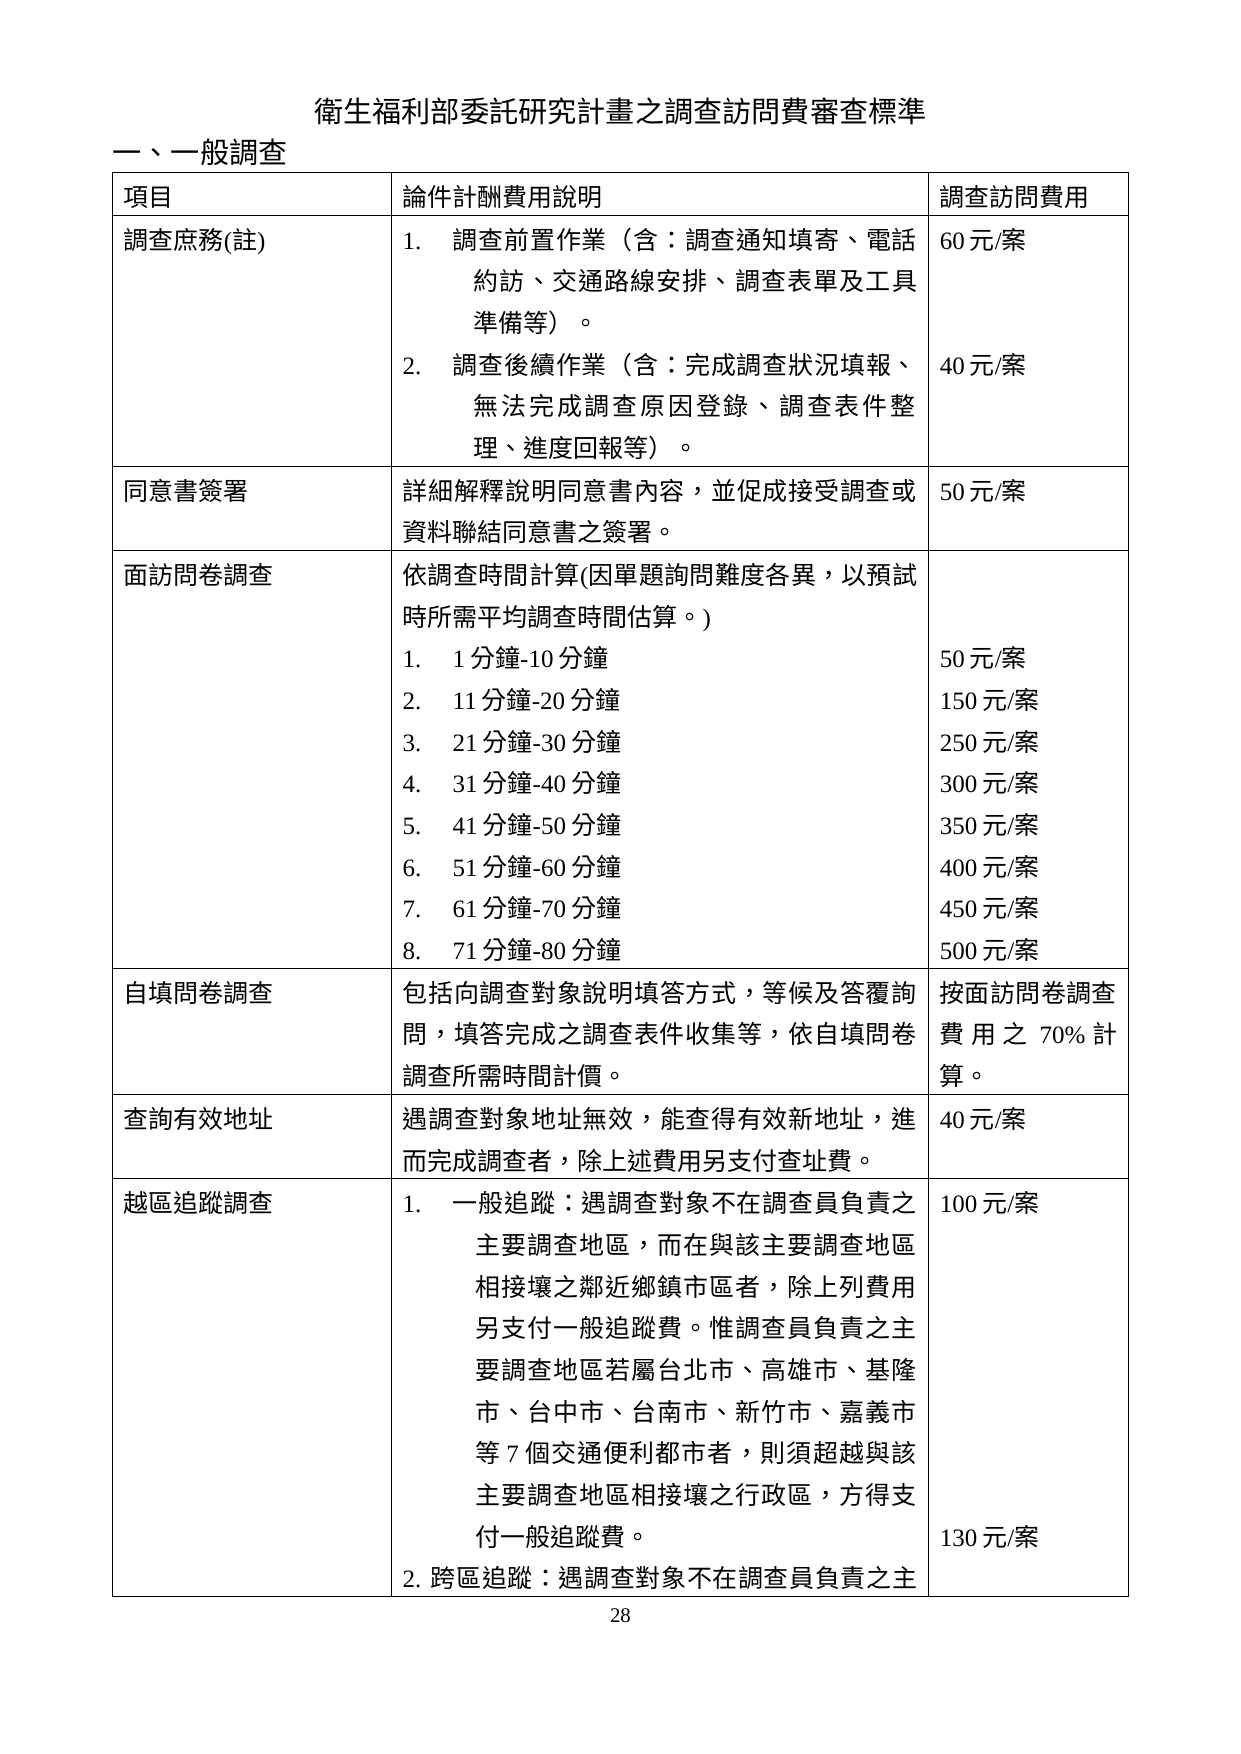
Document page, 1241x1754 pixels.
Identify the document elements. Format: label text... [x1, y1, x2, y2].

table_cell 50元/案 [929, 467, 1128, 550]
text 衛生福利部委託研究計畫之調查訪問費審查標準 [112, 89, 1128, 130]
table_cell 40元/案 [929, 1095, 1128, 1178]
table_cell 查詢有效地址 [113, 1095, 391, 1178]
table_cell 包括向調查對象說明填答方式，等候及答覆詢問，填答完成之調查表件收集等，依自填問卷調查所需時間計價。 [392, 969, 928, 1094]
table_cell 自填問卷調查 [113, 969, 391, 1094]
table_cell 按面訪問卷調查費用之70%計算。 [929, 969, 1128, 1094]
table_cell 一般追蹤：遇調查對象不在調查員負責之主要調查地區，而在與該主要調查地區相接壤之鄰近鄉鎮市區者，除上列費用另支付一般追蹤費。惟調查員負責之主要調查地區若屬台北市、高雄市、基隆市、台中市、台南市、新竹市、嘉義市等7個交通便利都市者，則須超越與該主要調查地區相接壤之行政區，方得支付一般追蹤費。 2. 跨區追蹤：遇調查對象不在調查員負責之主 [392, 1179, 928, 1596]
table_cell 越區追蹤調查 [113, 1179, 391, 1596]
table_cell 50元/案 150元/案 250元/案 300元/案 350元/案 400元/案 450元/案 500元/案 [929, 551, 1128, 968]
table_cell 60元/案 40元/案 [929, 216, 1128, 466]
table_cell 面訪問卷調查 [113, 551, 391, 968]
table_header 論件計酬費用說明 [392, 173, 928, 215]
text 一、一般調查 [112, 130, 1128, 172]
table_cell 依調查時間計算(因單題詢問難度各異，以預試時所需平均調查時間估算。) 1分鐘-10分鐘 11分鐘-20分鐘 21分鐘-30分鐘 31分鐘-40分鐘 41分鐘-50分鐘 51分鐘-60分鐘 61分鐘-70分鐘 71分鐘-80分鐘 [392, 551, 928, 968]
table_header 項目 [113, 173, 391, 215]
table_cell 調查前置作業（含：調查通知填寄、電話約訪、交通路線安排、調查表單及工具準備等）。 調查後續作業（含：完成調查狀況填報、無法完成調查原因登錄、調查表件整理、進度回報等）。 [392, 216, 928, 466]
table_cell 100元/案 130元/案 [929, 1179, 1128, 1596]
table_cell 調查庶務(註) [113, 216, 391, 466]
table_cell 同意書簽署 [113, 467, 391, 550]
table_cell 遇調查對象地址無效，能查得有效新地址，進而完成調查者，除上述費用另支付查址費。 [392, 1095, 928, 1178]
table_cell 詳細解釋說明同意書內容，並促成接受調查或資料聯結同意書之簽署。 [392, 467, 928, 550]
table_header 調查訪問費用 [929, 173, 1128, 215]
